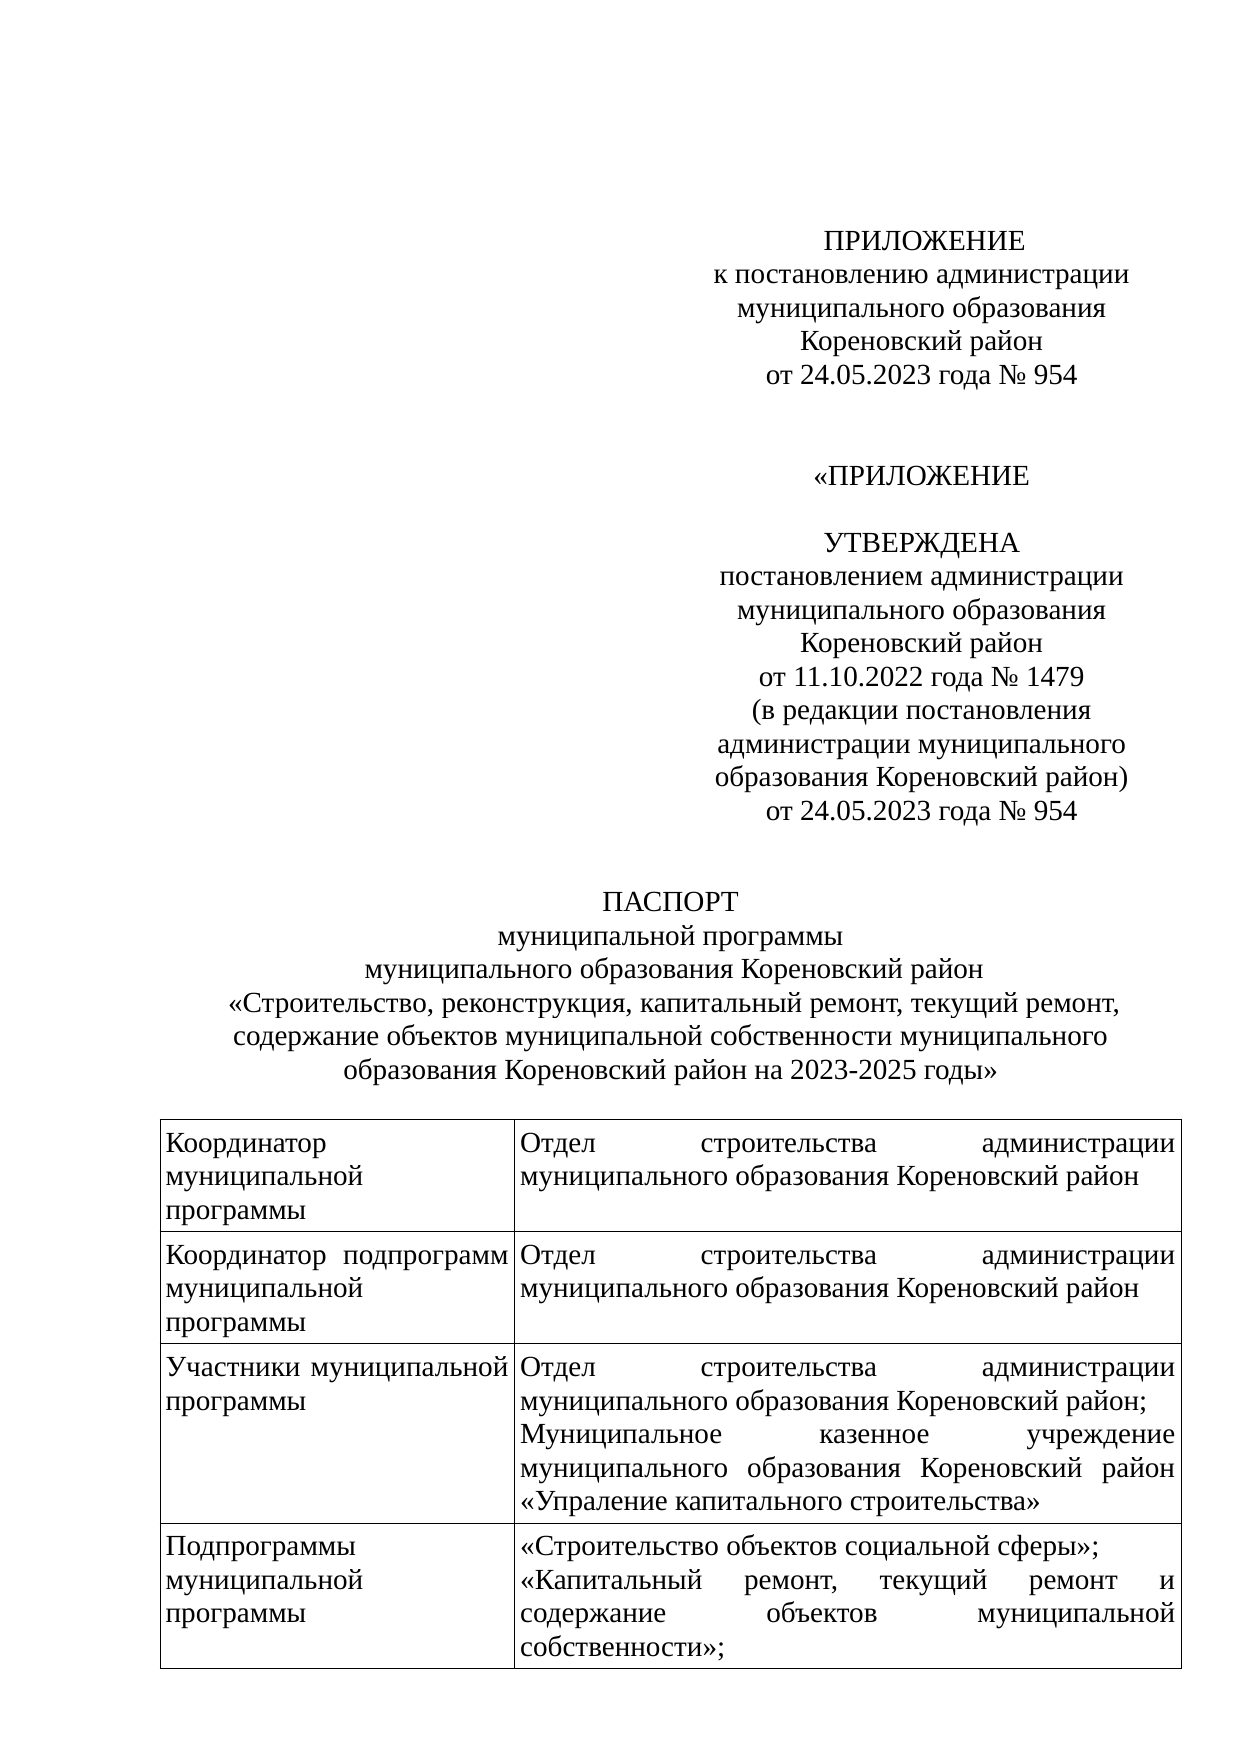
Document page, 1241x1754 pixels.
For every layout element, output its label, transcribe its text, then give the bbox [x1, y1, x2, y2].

text ПРИЛОЖЕНИЕ [160, 223, 1181, 256]
table_cell Отдел строительства администрации муниципального образования Кореновский район; Муниципальное казенное учреждение муниципального образования Кореновский район «Упраление капитального строительства» [515, 1344, 1181, 1523]
table_header Координатор муниципальной программы [161, 1120, 514, 1231]
text муниципального образования Кореновский район [160, 951, 1181, 985]
text муниципального образования [662, 290, 1181, 323]
table_header Отдел строительства администрации муниципального образования Кореновский район [515, 1120, 1181, 1231]
table_cell «Строительство объектов социальной сферы»; «Капитальный ремонт, текущий ремонт и содержание объектов муниципальной собственности»; [515, 1524, 1181, 1668]
text Кореновский район [662, 323, 1181, 357]
text от 11.10.2022 года № 1479 [662, 659, 1181, 692]
text (в редакции постановления администрации муниципального образования Кореновский район) [662, 692, 1181, 793]
table_cell Координатор подпрограмм муниципальной программы [161, 1232, 514, 1343]
text «ПРИЛОЖЕНИЕ [662, 458, 1181, 491]
text УТВЕРЖДЕНА [662, 525, 1181, 558]
text муниципальной программы [160, 918, 1181, 951]
table_cell Отдел строительства администрации муниципального образования Кореновский район [515, 1232, 1181, 1343]
text «Строительство, реконструкция, капитальный ремонт, текущий ремонт, содержание объектов муниципальной собственности муниципального образования Кореновский район на 2023-2025 годы» [160, 985, 1181, 1085]
text постановлением администрации муниципального образования Кореновский район [662, 558, 1181, 659]
text от 24.05.2023 года № 954 [662, 357, 1181, 391]
text ПАСПОРТ [160, 884, 1181, 918]
text от 24.05.2023 года № 954 [662, 793, 1181, 827]
table_cell Участники муниципальной программы [161, 1344, 514, 1523]
table_cell Подпрограммы муниципальной программы [161, 1524, 514, 1668]
text к постановлению администрации [662, 256, 1181, 290]
